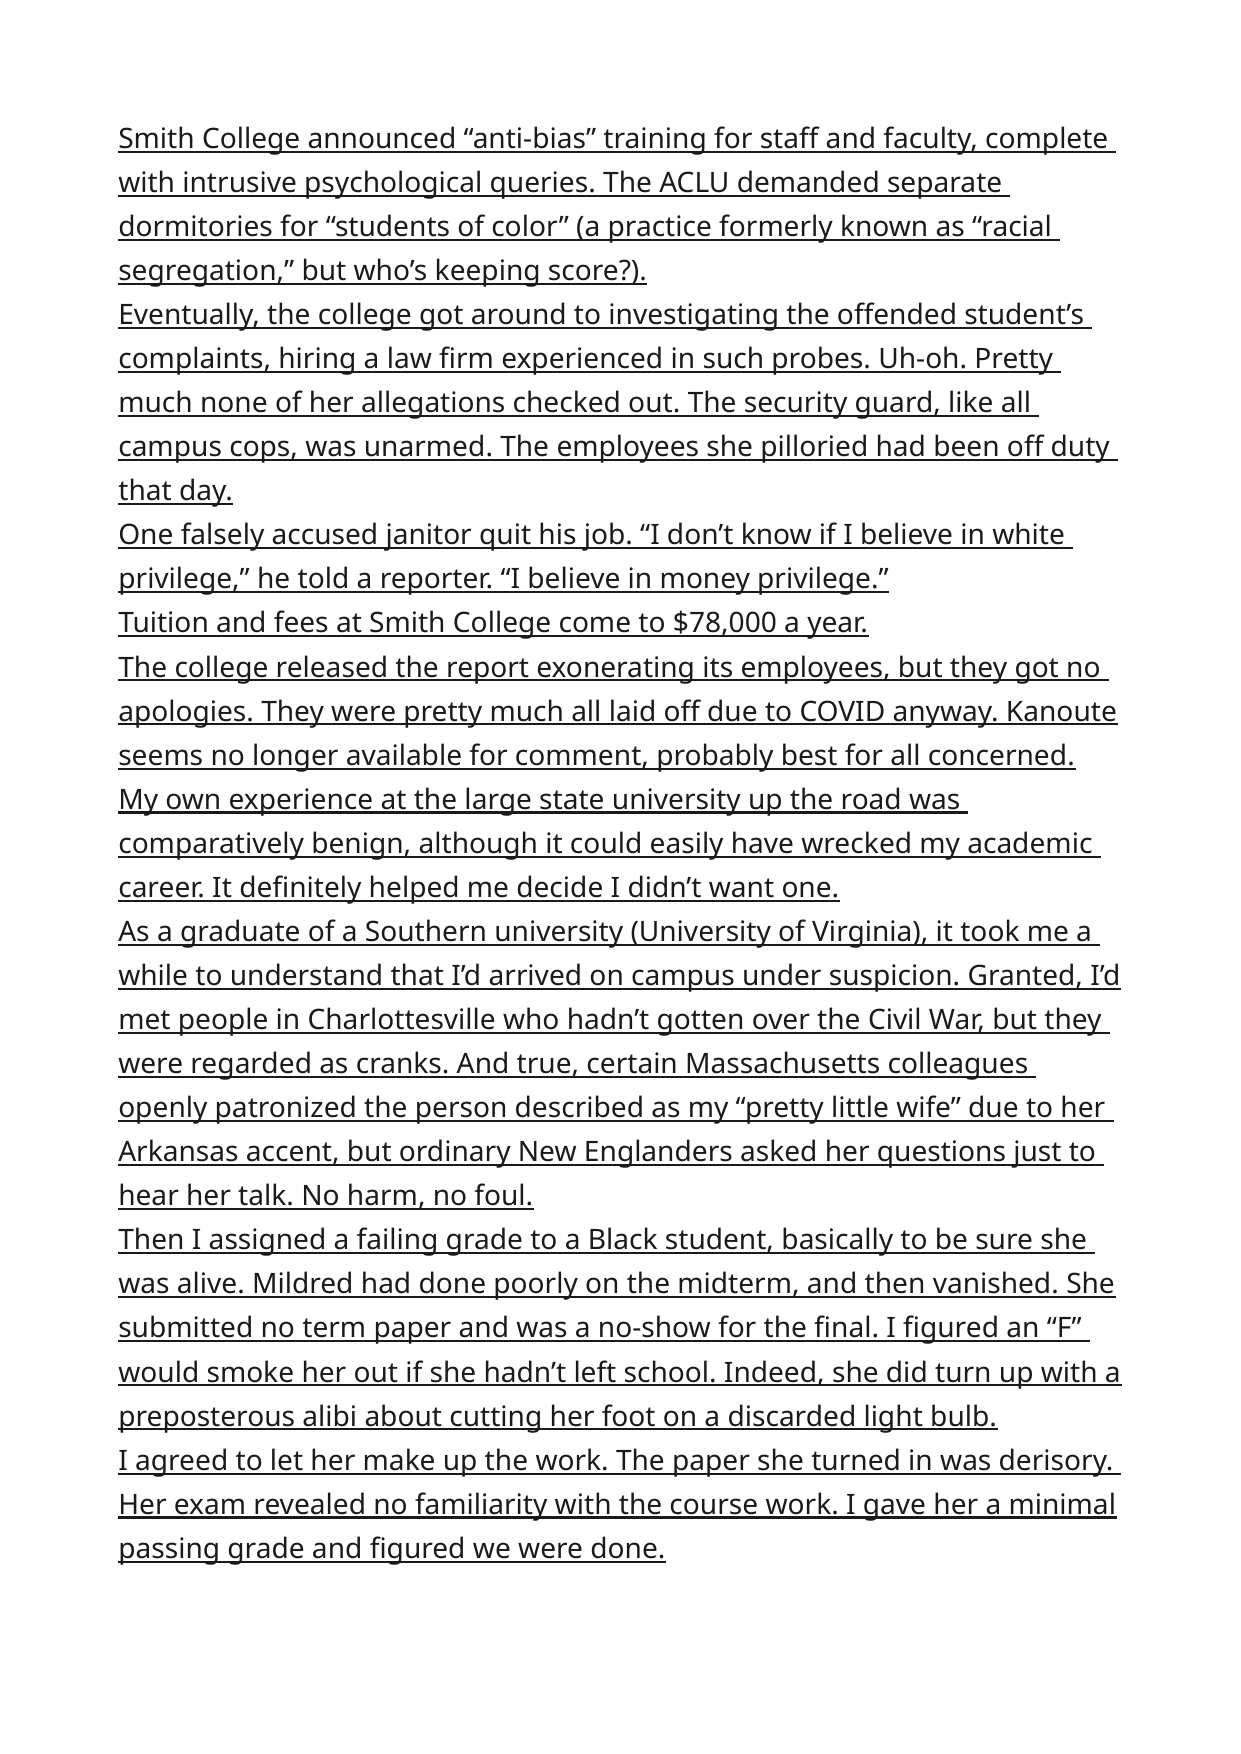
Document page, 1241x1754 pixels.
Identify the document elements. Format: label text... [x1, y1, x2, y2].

text The college released the report exonerating its employees, but they got no apologies. They were pretty much all laid off due to COVID anyway. Kanoute seems no longer available for comment, probably best for all concerned. [118, 647, 1122, 773]
text Then I assigned a failing grade to a Black student, basically to be sure she was alive. Mildred had done poorly on the midterm, and then vanished. She submitted no term paper and was a no-show for the final. I figured an “F” would smoke her out if she hadn’t left school. Indeed, she did turn up with a [118, 1220, 1122, 1384]
text I agreed to let her make up the work. The paper she turned in was derisory. Her exam revealed no familiarity with the course work. I gave her a minimal passing grade and figured we were done. [118, 1440, 1122, 1566]
text Smith College announced “anti-bias” training for staff and faculty, complete with intrusive psychological queries. The ACLU demanded separate dormitories for “students of color” (a practice formerly known as “racial segregation,” but who’s keeping score?). [118, 118, 1122, 289]
text As a graduate of a Southern university (University of Virginia), it took me a while to understand that I’d arrived on campus under suspicion. Granted, I’d met people in Charlottesville who hadn’t gotten over the Civil War, but they were regarded as cranks. And true, certain Massachusetts colleagues openly patronized the person described as my “pretty little wife” due to her Arkansas accent, but ordinary New Englanders asked her questions just to hear her talk. No harm, no foul. [118, 911, 1122, 1214]
text Eventually, the college got around to investigating the offended student’s complaints, hiring a law firm experienced in such probes. Uh-oh. Pretty much none of her allegations checked out. The security guard, like all campus cops, was unarmed. The employees she pilloried had been off duty that day. [118, 294, 1122, 509]
text My own experience at the large state university up the road was comparatively benign, although it could easily have wrecked my academic career. It definitely helped me decide I didn’t want one. [118, 779, 1122, 906]
text preposterous alibi about cutting her foot on a discarded light bulb. [118, 1386, 1122, 1434]
text One falsely accused janitor quit his job. “I don’t know if I believe in white privilege,” he told a reporter. “I believe in money privilege.” [118, 515, 1122, 597]
text Tuition and fees at Smith College come to $78,000 a year. [118, 603, 1122, 641]
